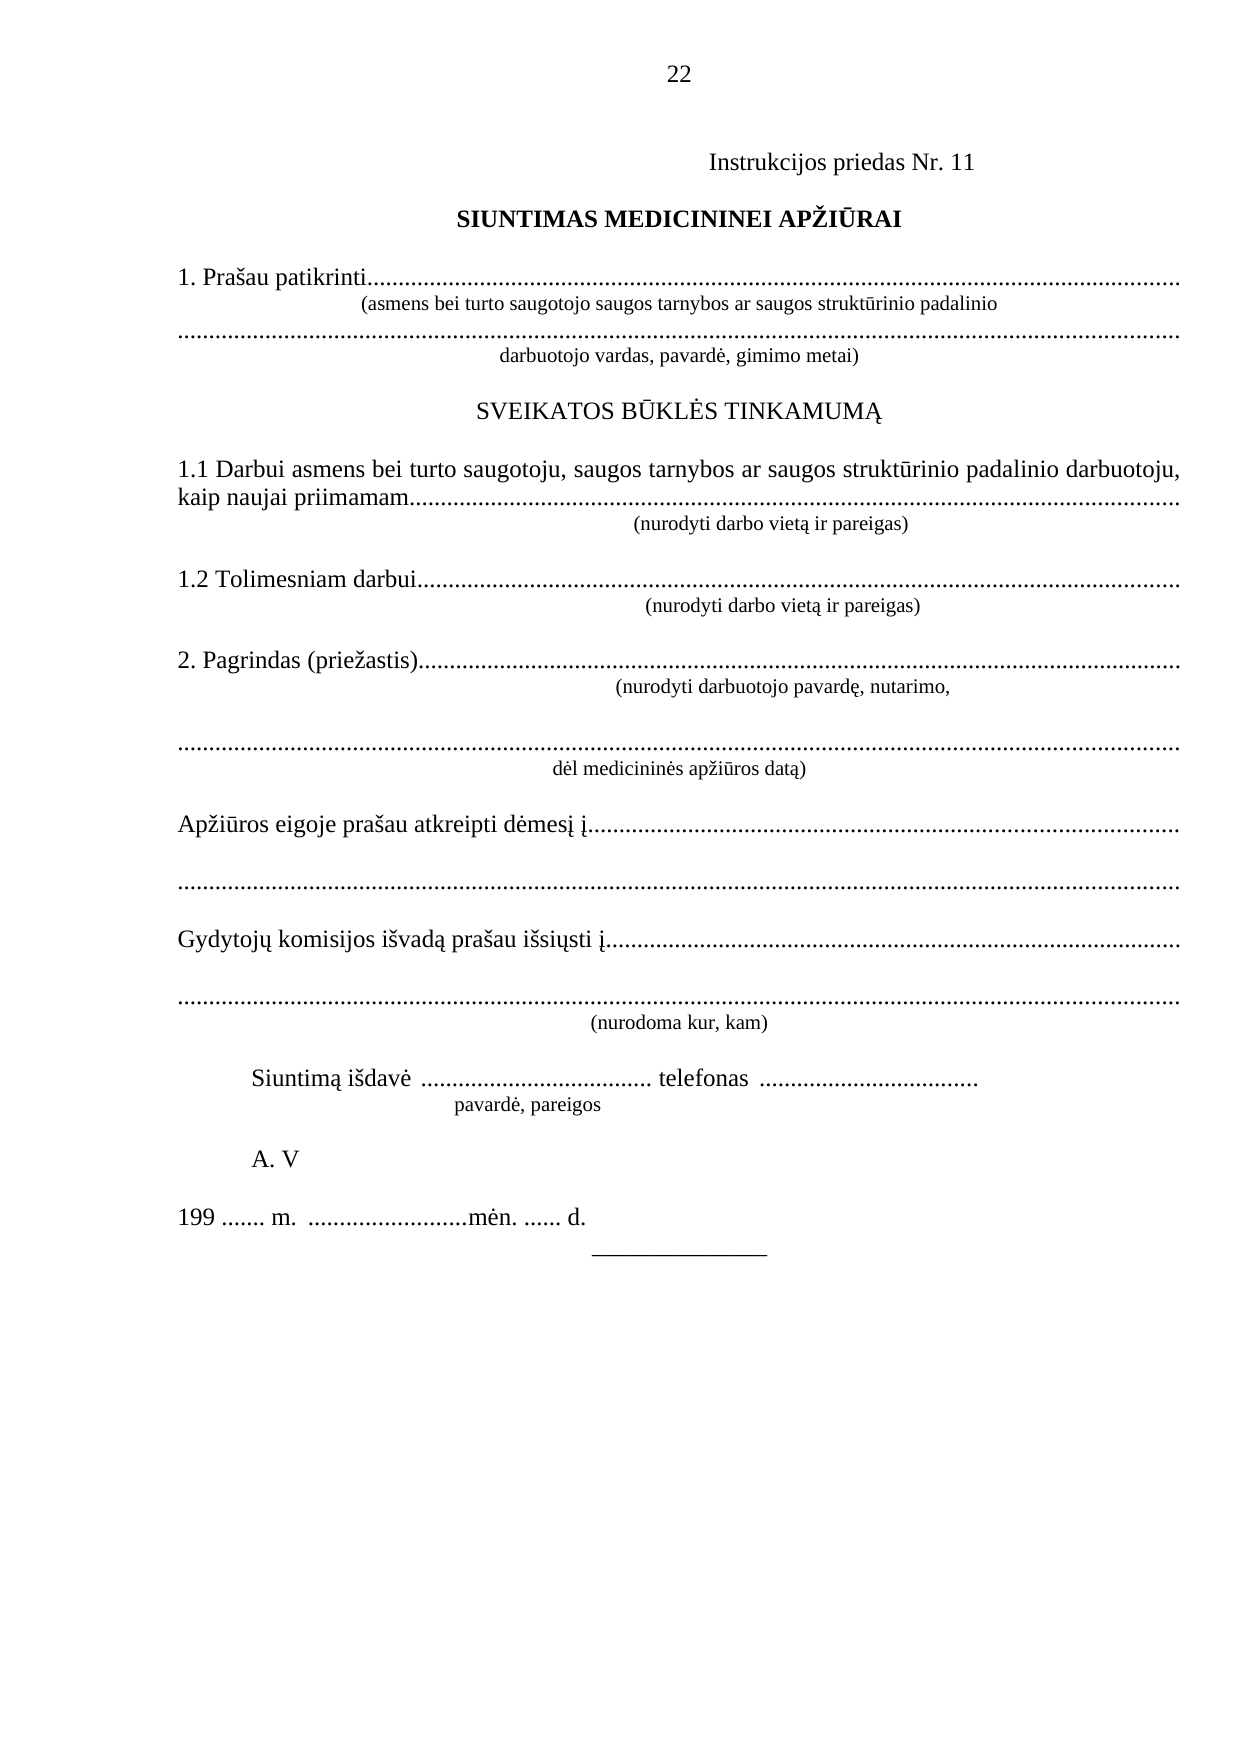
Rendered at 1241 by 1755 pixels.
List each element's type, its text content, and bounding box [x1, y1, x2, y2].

text 199 ....... m. mėn. ...... d. [177, 1202, 1181, 1231]
text Instrukcijos priedas Nr. 11 [177, 147, 1181, 176]
text (nurodyti darbo vietą ir pareigas) [177, 511, 1181, 535]
text (asmens bei turto saugotojo saugos tarnybos ar saugos struktūrinio padalinio [177, 291, 1181, 315]
text ______________ [177, 1231, 1181, 1259]
text darbuotojo vardas, pavardė, gimimo metai) [177, 343, 1181, 367]
text SIUNTIMAS MEDICININEI APŽIŪRAI [177, 204, 1181, 233]
text (nurodoma kur, kam) [177, 1010, 1181, 1034]
text SVEIKATOS BŪKLĖS TINKAMUMĄ [177, 396, 1181, 425]
text (nurodyti darbuotojo pavardę, nutarimo, [177, 674, 1181, 698]
text Siuntimą išdavė telefonas [177, 1063, 1181, 1092]
text 1.2 Tolimesniam darbui [177, 564, 1181, 593]
text 2. Pagrindas (priežastis) [177, 646, 1181, 674]
text 1. Prašau patikrinti [177, 262, 1181, 291]
text Gydytojų komisijos išvadą prašau išsiųsti į [177, 924, 1181, 952]
text Apžiūros eigoje prašau atkreipti dėmesį į [177, 809, 1181, 837]
text pavardė, pareigos [177, 1092, 1181, 1116]
text (nurodyti darbo vietą ir pareigas) [177, 593, 1181, 617]
text 1.1 Darbui asmens bei turto saugotoju, saugos tarnybos ar saugos struktūrinio padalinio darbuotoju, kaip naujai priimamam [177, 454, 1181, 511]
text dėl medicininės apžiūros datą) [177, 756, 1181, 780]
text A. V [177, 1144, 1181, 1173]
